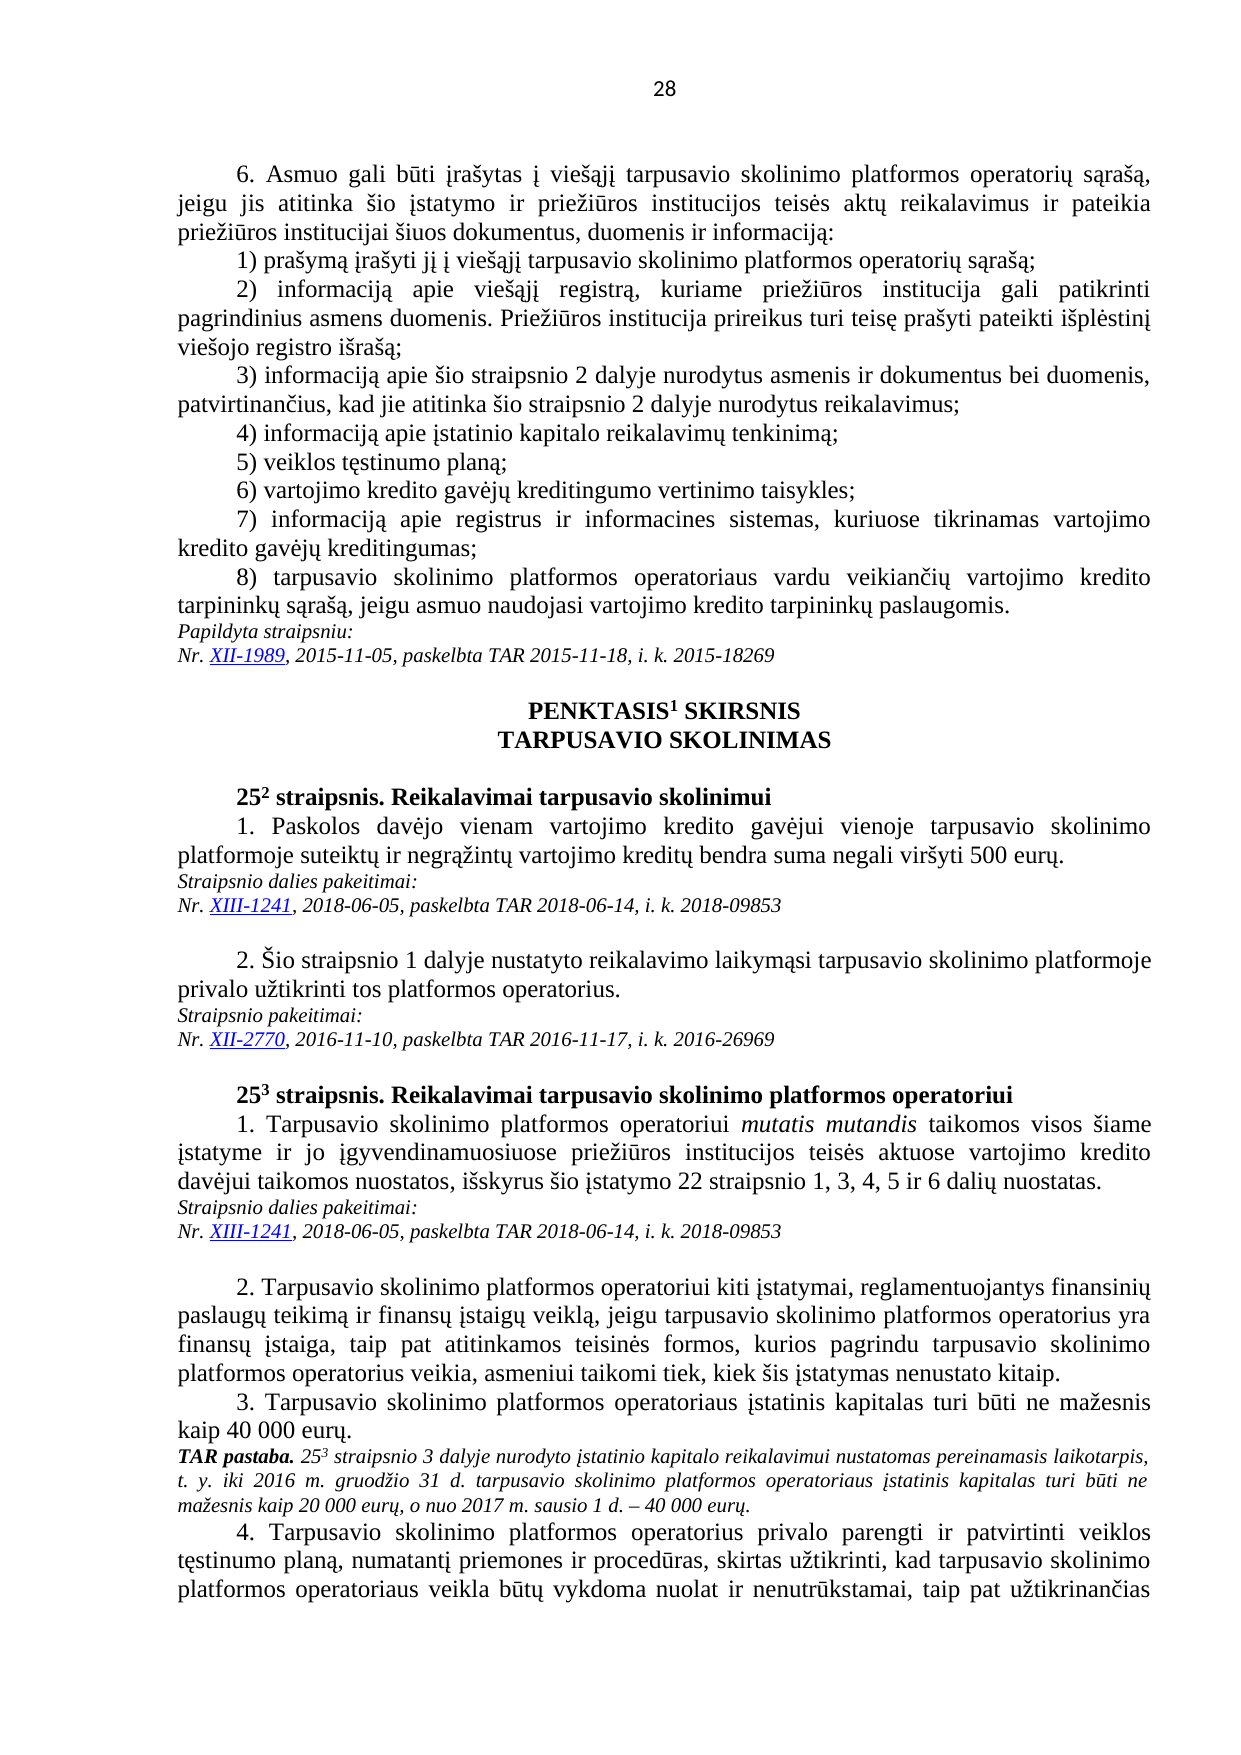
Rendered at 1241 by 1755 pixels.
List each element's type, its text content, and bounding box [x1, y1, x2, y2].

text TAR pastaba. 253 straipsnio 3 dalyje nurodyto įstatinio kapitalo reikalavimui nustatomas pereinamasis laikotarpis, t. y. iki 2016 m. gruodžio 31 d. tarpusavio skolinimo platformos operatoriaus įstatinis kapitalas turi būti ne mažesnis kaip 20 000 eurų, o nuo 2017 m. sausio 1 d. – 40 000 eurų. [177, 1444, 1152, 1517]
text 3) informaciją apie šio straipsnio 2 dalyje nurodytus asmenis ir dokumentus bei duomenis, patvirtinančius, kad jie atitinka šio straipsnio 2 dalyje nurodytus reikalavimus; [177, 361, 1152, 418]
text Papildyta straipsniu: [177, 619, 1152, 643]
text 6) vartojimo kredito gavėjų kreditingumo vertinimo taisykles; [177, 476, 1152, 504]
text Nr. XII-1989, 2015-11-05, paskelbta TAR 2015-11-18, i. k. 2015-18269 [177, 643, 1152, 667]
text 8) tarpusavio skolinimo platformos operatoriaus vardu veikiančių vartojimo kredito tarpininkų sąrašą, jeigu asmuo naudojasi vartojimo kredito tarpininkų paslaugomis. [177, 562, 1152, 619]
text 1. Paskolos davėjo vienam vartojimo kredito gavėjui vienoje tarpusavio skolinimo platformoje suteiktų ir negrąžintų vartojimo kreditų bendra suma negali viršyti 500 eurų. [177, 811, 1152, 869]
text 2. Šio straipsnio 1 dalyje nustatyto reikalavimo laikymąsi tarpusavio skolinimo platformoje privalo užtikrinti tos platformos operatorius. [177, 946, 1152, 1003]
text 4) informaciją apie įstatinio kapitalo reikalavimų tenkinimą; [177, 418, 1152, 447]
text Nr. XIII-1241, 2018-06-05, paskelbta TAR 2018-06-14, i. k. 2018-09853 [177, 1219, 1152, 1243]
text 6. Asmuo gali būti įrašytas į viešąjį tarpusavio skolinimo platformos operatorių sąrašą, jeigu jis atitinka šio įstatymo ir priežiūros institucijos teisės aktų reikalavimus ir pateikia priežiūros institucijai šiuos dokumentus, duomenis ir informaciją: [177, 159, 1152, 246]
text Straipsnio dalies pakeitimai: [177, 869, 1152, 893]
text TARPUSAVIO SKOLINIMAS [177, 725, 1152, 754]
text Nr. XIII-1241, 2018-06-05, paskelbta TAR 2018-06-14, i. k. 2018-09853 [177, 893, 1152, 917]
text Nr. XII-2770, 2016-11-10, paskelbta TAR 2016-11-17, i. k. 2016-26969 [177, 1027, 1152, 1051]
text 252 straipsnis. Reikalavimai tarpusavio skolinimui [177, 782, 1152, 811]
text 253 straipsnis. Reikalavimai tarpusavio skolinimo platformos operatoriui [177, 1080, 1152, 1109]
text 4. Tarpusavio skolinimo platformos operatorius privalo parengti ir patvirtinti veiklos tęstinumo planą, numatantį priemones ir procedūras, skirtas užtikrinti, kad tarpusavio skolinimo platformos operatoriaus veikla būtų vykdoma nuolat ir nenutrūkstamai, taip pat užtikrinančias [177, 1517, 1152, 1603]
text 1) prašymą įrašyti jį į viešąjį tarpusavio skolinimo platformos operatorių sąrašą; [177, 246, 1152, 274]
text PENKTASIS1 SKIRSNIS [177, 696, 1152, 725]
text 3. Tarpusavio skolinimo platformos operatoriaus įstatinis kapitalas turi būti ne mažesnis kaip 40 000 eurų. [177, 1387, 1152, 1444]
text 5) veiklos tęstinumo planą; [177, 447, 1152, 476]
text 2. Tarpusavio skolinimo platformos operatoriui kiti įstatymai, reglamentuojantys finansinių paslaugų teikimą ir finansų įstaigų veiklą, jeigu tarpusavio skolinimo platformos operatorius yra finansų įstaiga, taip pat atitinkamos teisinės formos, kurios pagrindu tarpusavio skolinimo platformos operatorius veikia, asmeniui taikomi tiek, kiek šis įstatymas nenustato kitaip. [177, 1272, 1152, 1387]
text Straipsnio dalies pakeitimai: [177, 1195, 1152, 1219]
text Straipsnio pakeitimai: [177, 1003, 1152, 1027]
text 1. Tarpusavio skolinimo platformos operatoriui mutatis mutandis taikomos visos šiame įstatyme ir jo įgyvendinamuosiuose priežiūros institucijos teisės aktuose vartojimo kredito davėjui taikomos nuostatos, išskyrus šio įstatymo 22 straipsnio 1, 3, 4, 5 ir 6 dalių nuostatas. [177, 1109, 1152, 1195]
text 2) informaciją apie viešąjį registrą, kuriame priežiūros institucija gali patikrinti pagrindinius asmens duomenis. Priežiūros institucija prireikus turi teisę prašyti pateikti išplėstinį viešojo registro išrašą; [177, 274, 1152, 361]
text 7) informaciją apie registrus ir informacines sistemas, kuriuose tikrinamas vartojimo kredito gavėjų kreditingumas; [177, 504, 1152, 562]
